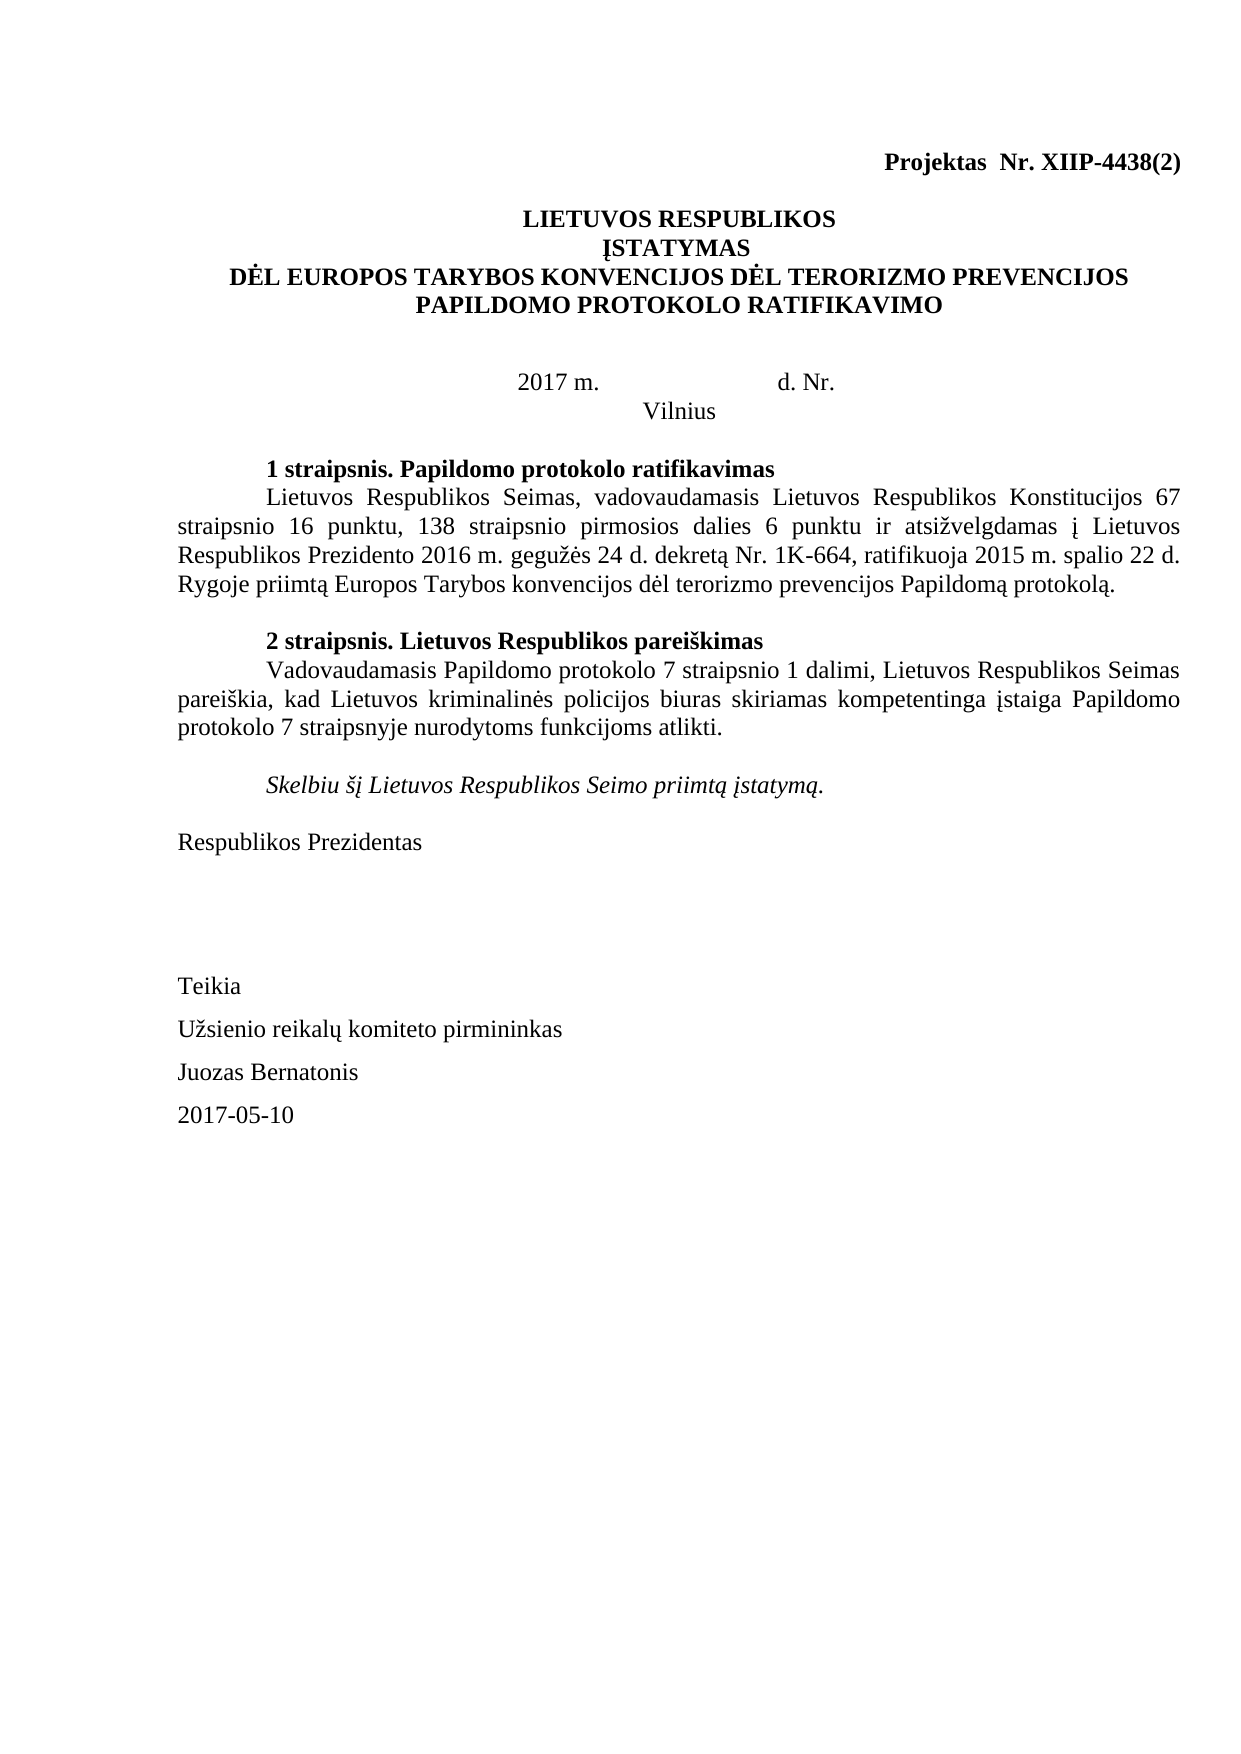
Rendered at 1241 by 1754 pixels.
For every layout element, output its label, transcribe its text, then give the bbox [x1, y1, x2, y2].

text Užsienio reikalų komiteto pirmininkas [177, 1014, 1181, 1043]
text 2017-05-10 [177, 1101, 1181, 1129]
text Projektas Nr. XIIP-4438(2) [177, 147, 1181, 176]
text Lietuvos Respublikos Seimas, vadovaudamasis Lietuvos Respublikos Konstitucijos 67 straipsnio 16 punktu, 138 straipsnio pirmosios dalies 6 punktu ir atsižvelgdamas į Lietuvos Respublikos Prezidento 2016 m. gegužės 24 d. dekretą Nr. 1K-664, ratifikuoja 2015 m. spalio 22 d. Rygoje priimtą Europos Tarybos konvencijos dėl terorizmo prevencijos Papildomą protokolą. [177, 482, 1181, 597]
text Skelbiu šį Lietuvos Respublikos Seimo priimtą įstatymą. [177, 770, 1181, 799]
text 1 straipsnis. Papildomo protokolo ratifikavimas [177, 454, 1181, 482]
text Respublikos Prezidentas [177, 827, 1181, 856]
text DĖL EUROPOS TARYBOS KONVENCIJOS DĖL TERORIZMO PREVENCIJOS PAPILDOMO PROTOKOLO RATIFIKAVIMO [177, 262, 1181, 319]
text LIETUVOS RESPUBLIKOS [177, 204, 1181, 233]
text Vadovaudamasis Papildomo protokolo 7 straipsnio 1 dalimi, Lietuvos Respublikos Seimas pareiškia, kad Lietuvos kriminalinės policijos biuras skiriamas kompetentinga įstaiga Papildomo protokolo 7 straipsnyje nurodytoms funkcijoms atlikti. [177, 655, 1181, 741]
text Teikia [177, 971, 1181, 1000]
text 2 straipsnis. Lietuvos Respublikos pareiškimas [177, 626, 1181, 655]
text 2017 m. d. Nr. [177, 367, 1181, 396]
text Vilnius [177, 396, 1181, 425]
text ĮSTATYMAS [177, 233, 1181, 262]
text Juozas Bernatonis [177, 1057, 1181, 1086]
